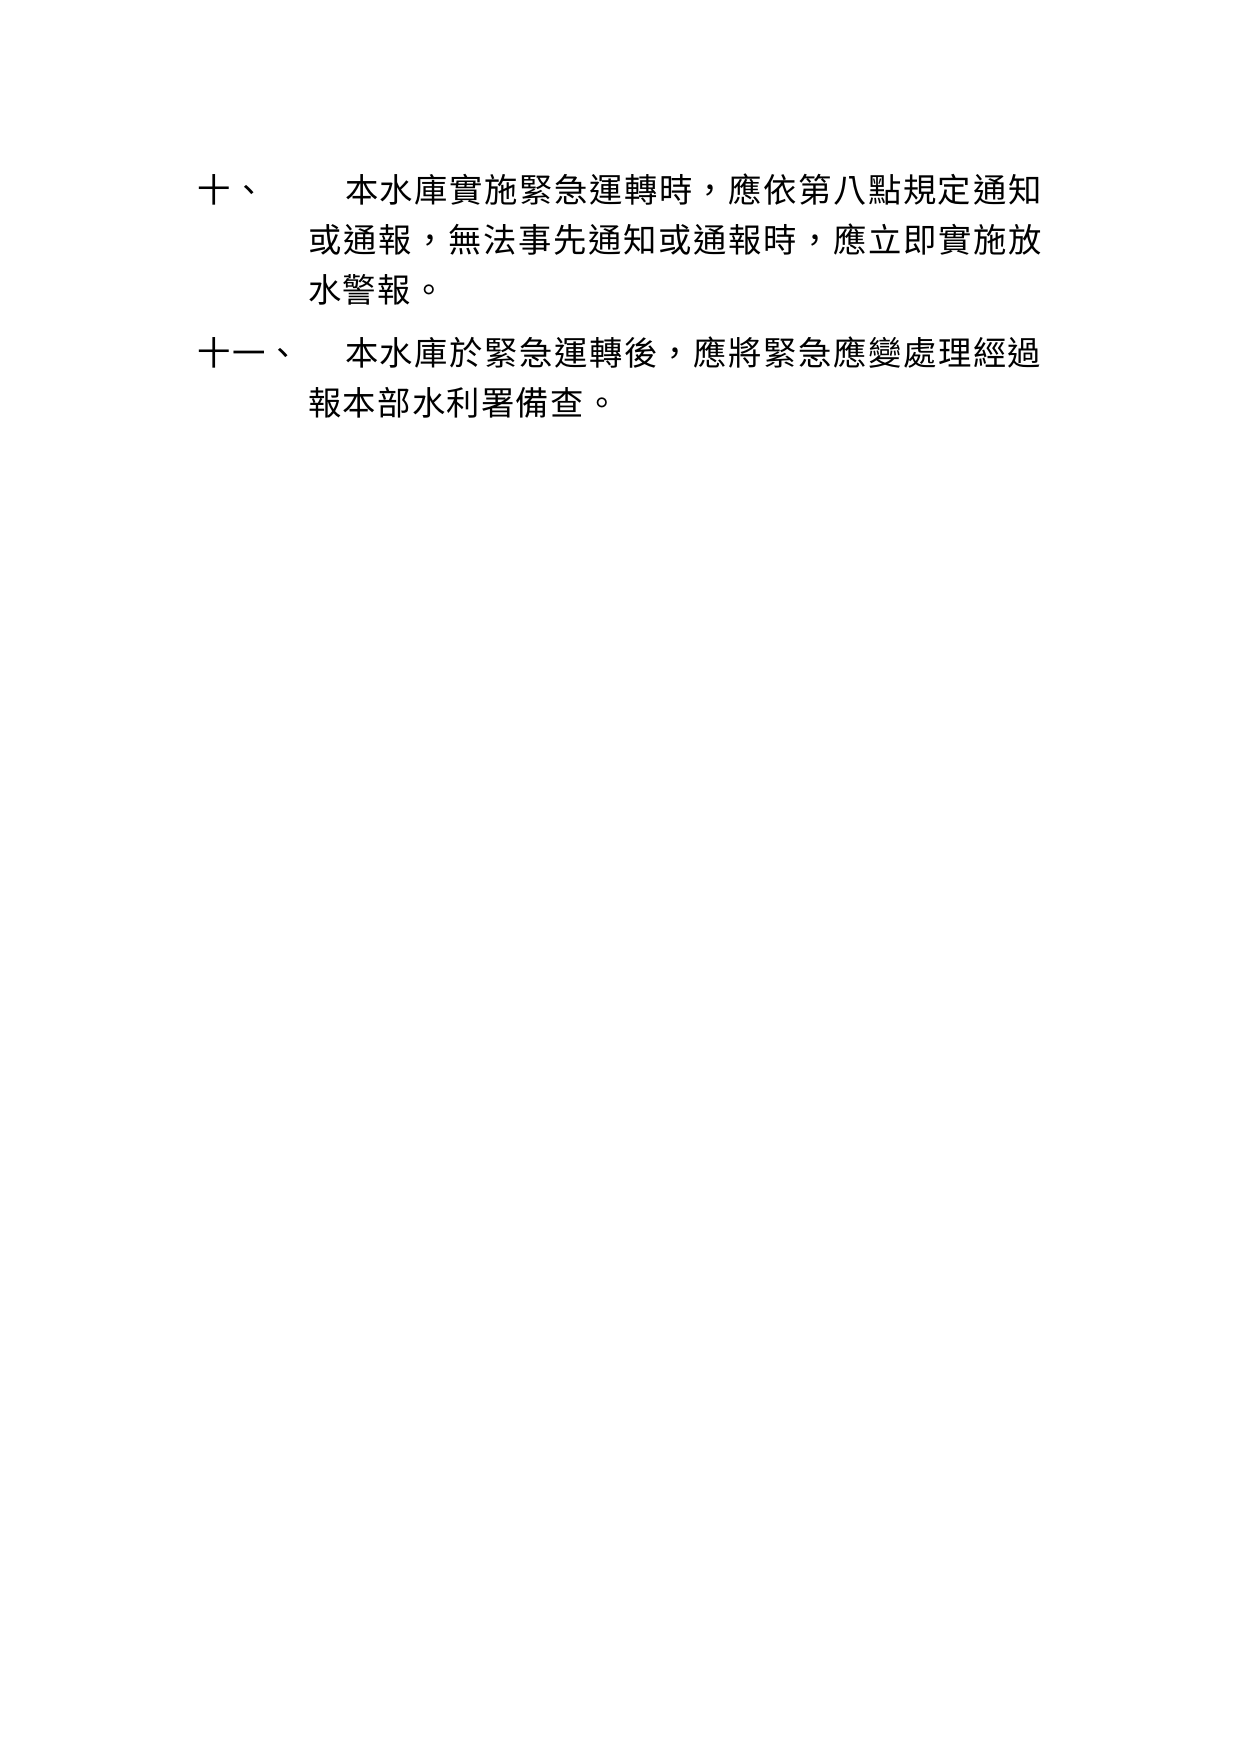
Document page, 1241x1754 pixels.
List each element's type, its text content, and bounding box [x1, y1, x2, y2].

list 本水庫實施緊急運轉時，應依第八點規定通知或通報，無法事先通知或通報時，應立即實施放水警報。 [197, 163, 1043, 313]
list 本水庫於緊急運轉後，應將緊急應變處理經過，報本部水利署備查。 [197, 325, 1043, 425]
